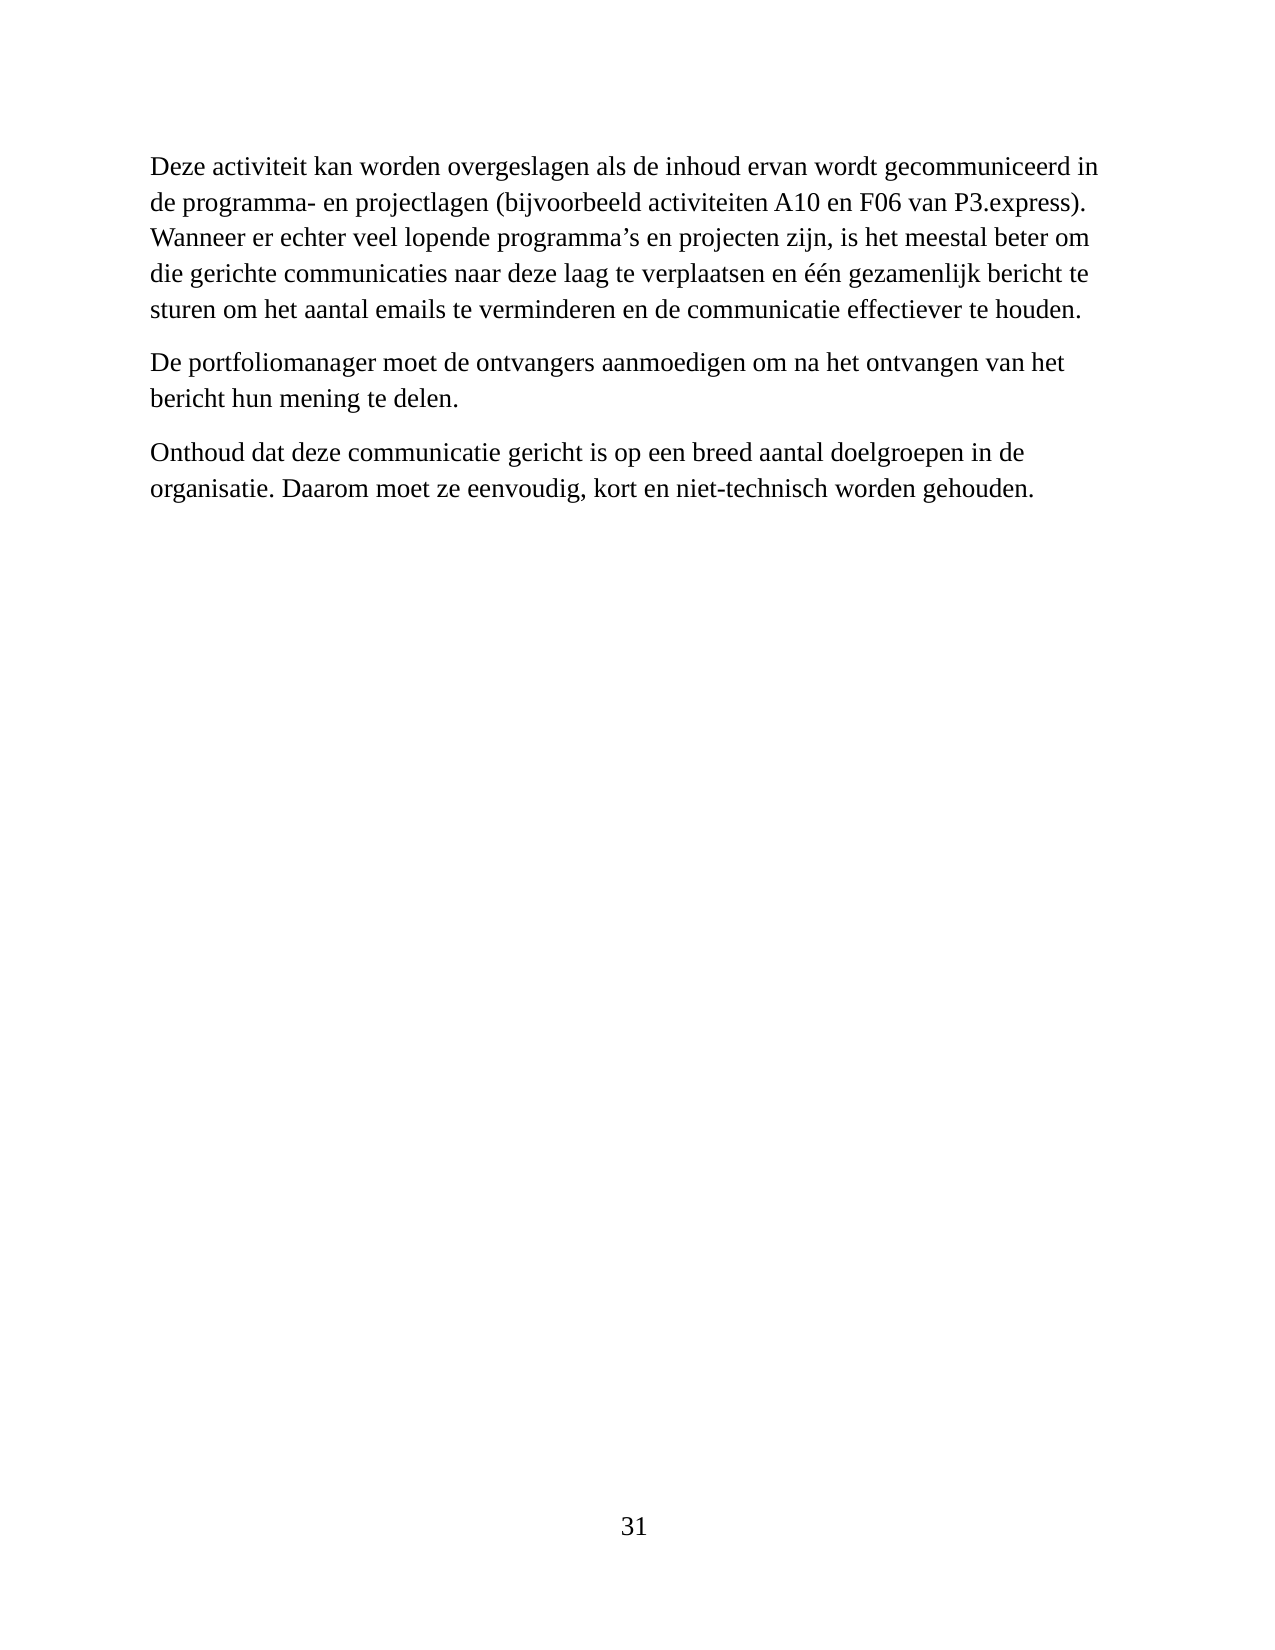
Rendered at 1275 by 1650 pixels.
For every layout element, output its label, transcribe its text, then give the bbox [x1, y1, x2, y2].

text Deze activiteit kan worden overgeslagen als de inhoud ervan wordt gecommuniceerd in de programma- en projectlagen (bijvoorbeeld activiteiten A10 en F06 van P3.express). Wanneer er echter veel lopende programma’s en projecten zijn, is het meestal beter om die gerichte communicaties naar deze laag te verplaatsen en één gezamenlijk bericht te sturen om het aantal emails te verminderen en de communicatie effectiever te houden. [150, 150, 1125, 324]
text Onthoud dat deze communicatie gericht is op een breed aantal doelgroepen in de organisatie. Daarom moet ze eenvoudig, kort en niet-technisch worden gehouden. [150, 436, 1125, 503]
text De portfoliomanager moet de ontvangers aanmoedigen om na het ontvangen van het bericht hun mening te delen. [150, 347, 1125, 413]
